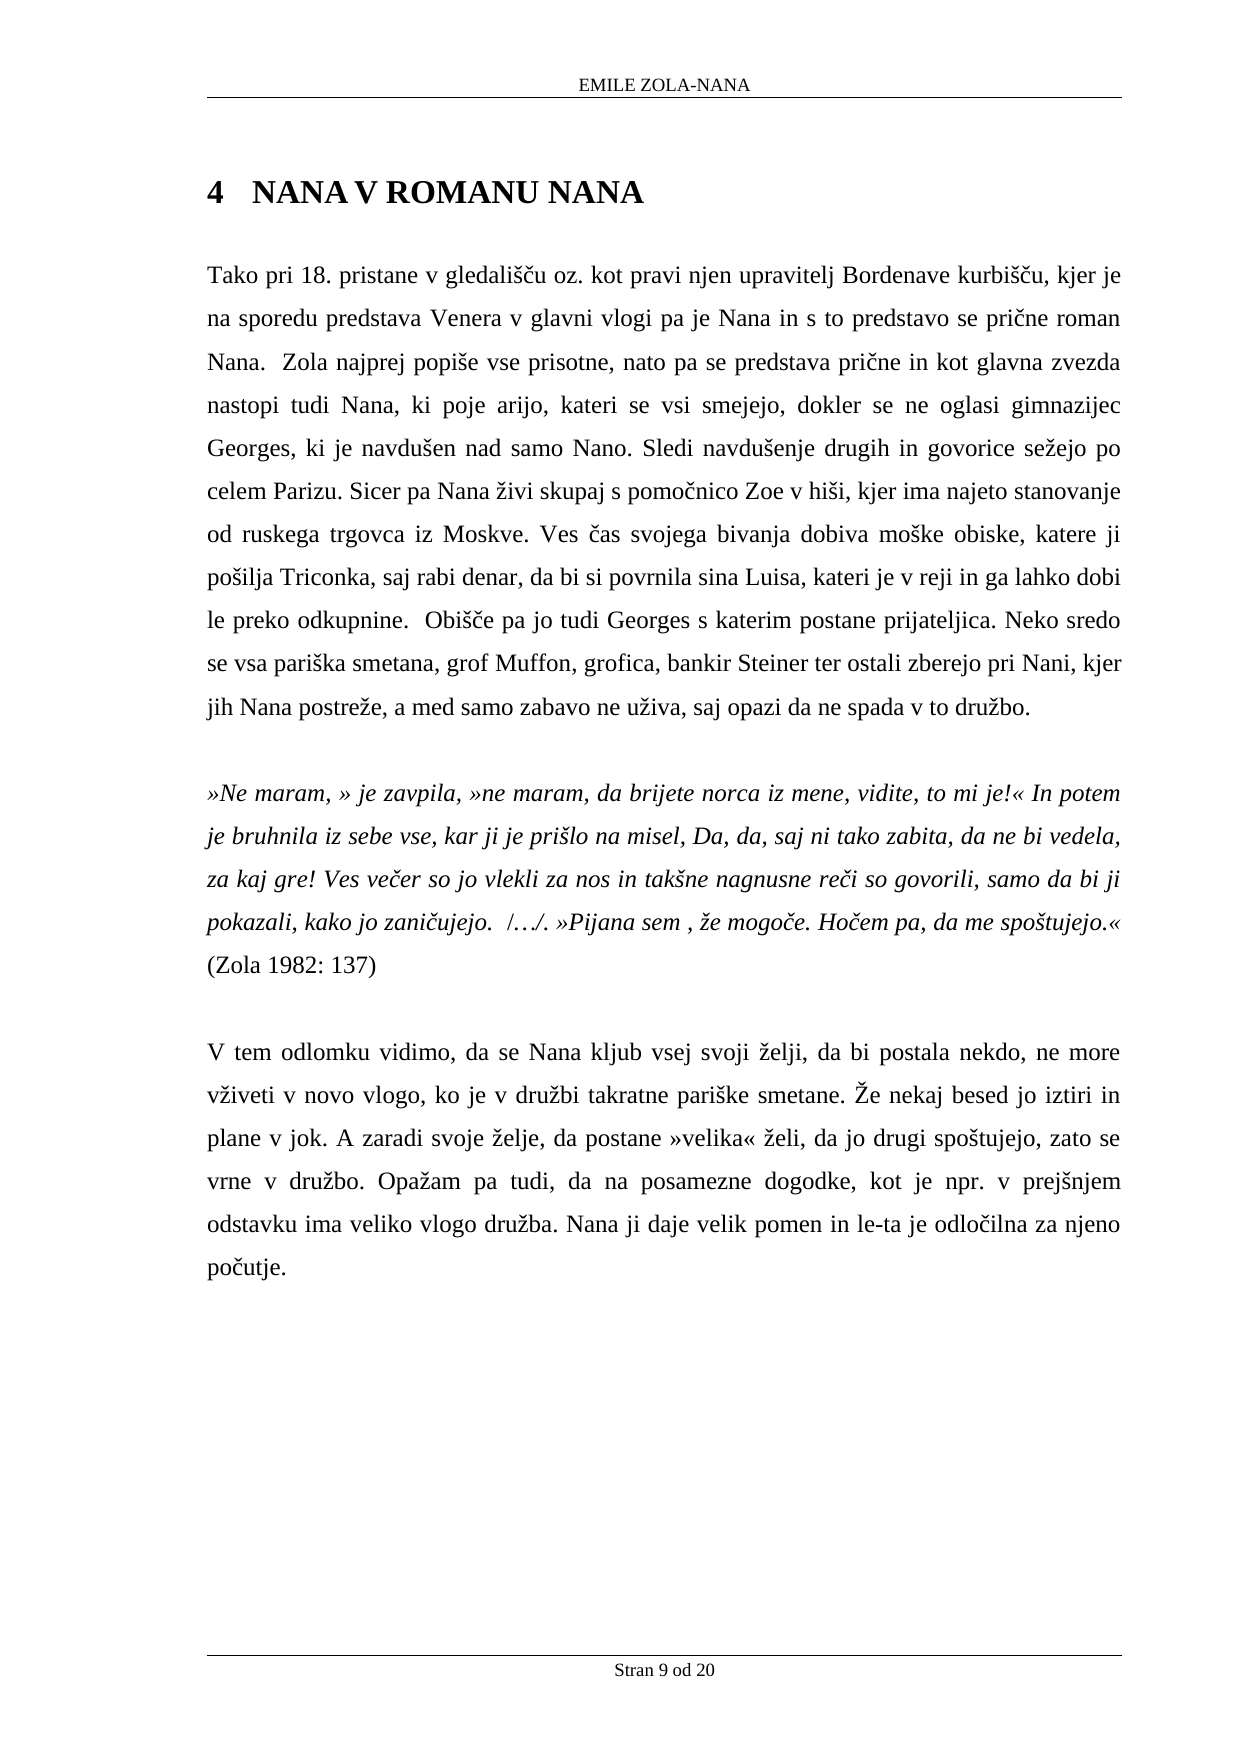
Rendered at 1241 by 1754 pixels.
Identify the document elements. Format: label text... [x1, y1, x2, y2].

text »Ne maram, » je zavpila, »ne maram, da brijete norca iz mene, vidite, to mi je!« In potem je bruhnila iz sebe vse, kar ji je prišlo na misel, Da, da, saj ni tako zabita, da ne bi vedela, za kaj gre! Ves večer so jo vlekli za nos in takšne nagnusne reči so govorili, samo da bi ji pokazali, kako jo zaničujejo. /…/. »Pijana sem , že mogoče. Hočem pa, da me spoštujejo.« (Zola 1982: 137) [207, 778, 1122, 979]
text Tako pri 18. pristane v gledališču oz. kot pravi njen upravitelj Bordenave kurbišču, kjer je na sporedu predstava Venera v glavni vlogi pa je Nana in s to predstavo se prične roman Nana. Zola najprej popiše vse prisotne, nato pa se predstava prične in kot glavna zvezda nastopi tudi Nana, ki poje arijo, kateri se vsi smejejo, dokler se ne oglasi gimnazijec Georges, ki je navdušen nad samo Nano. Sledi navdušenje drugih in govorice sežejo po celem Parizu. Sicer pa Nana živi skupaj s pomočnico Zoe v hiši, kjer ima najeto stanovanje od ruskega trgovca iz Moskve. Ves čas svojega bivanja dobiva moške obiske, katere ji pošilja Triconka, saj rabi denar, da bi si povrnila sina Luisa, kateri je v reji in ga lahko dobi le preko odkupnine. Obišče pa jo tudi Georges s katerim postane prijateljica. Neko sredo se vsa pariška smetana, grof Muffon, grofica, bankir Steiner ter ostali zberejo pri Nani, kjer jih Nana postreže, a med samo zabavo ne uživa, saj opazi da ne spada v to družbo. [207, 260, 1122, 720]
subtitle NANA V ROMANU NANA [207, 173, 1122, 211]
text V tem odlomku vidimo, da se Nana kljub vsej svoji želji, da bi postala nekdo, ne more vživeti v novo vlogo, ko je v družbi takratne pariške smetane. Že nekaj besed jo iztiri in plane v jok. A zaradi svoje želje, da postane »velika« želi, da jo drugi spoštujejo, zato se vrne v družbo. Opažam pa tudi, da na posamezne dogodke, kot je npr. v prejšnjem odstavku ima veliko vlogo družba. Nana ji daje velik pomen in le-ta je odločilna za njeno počutje. [207, 1037, 1122, 1281]
